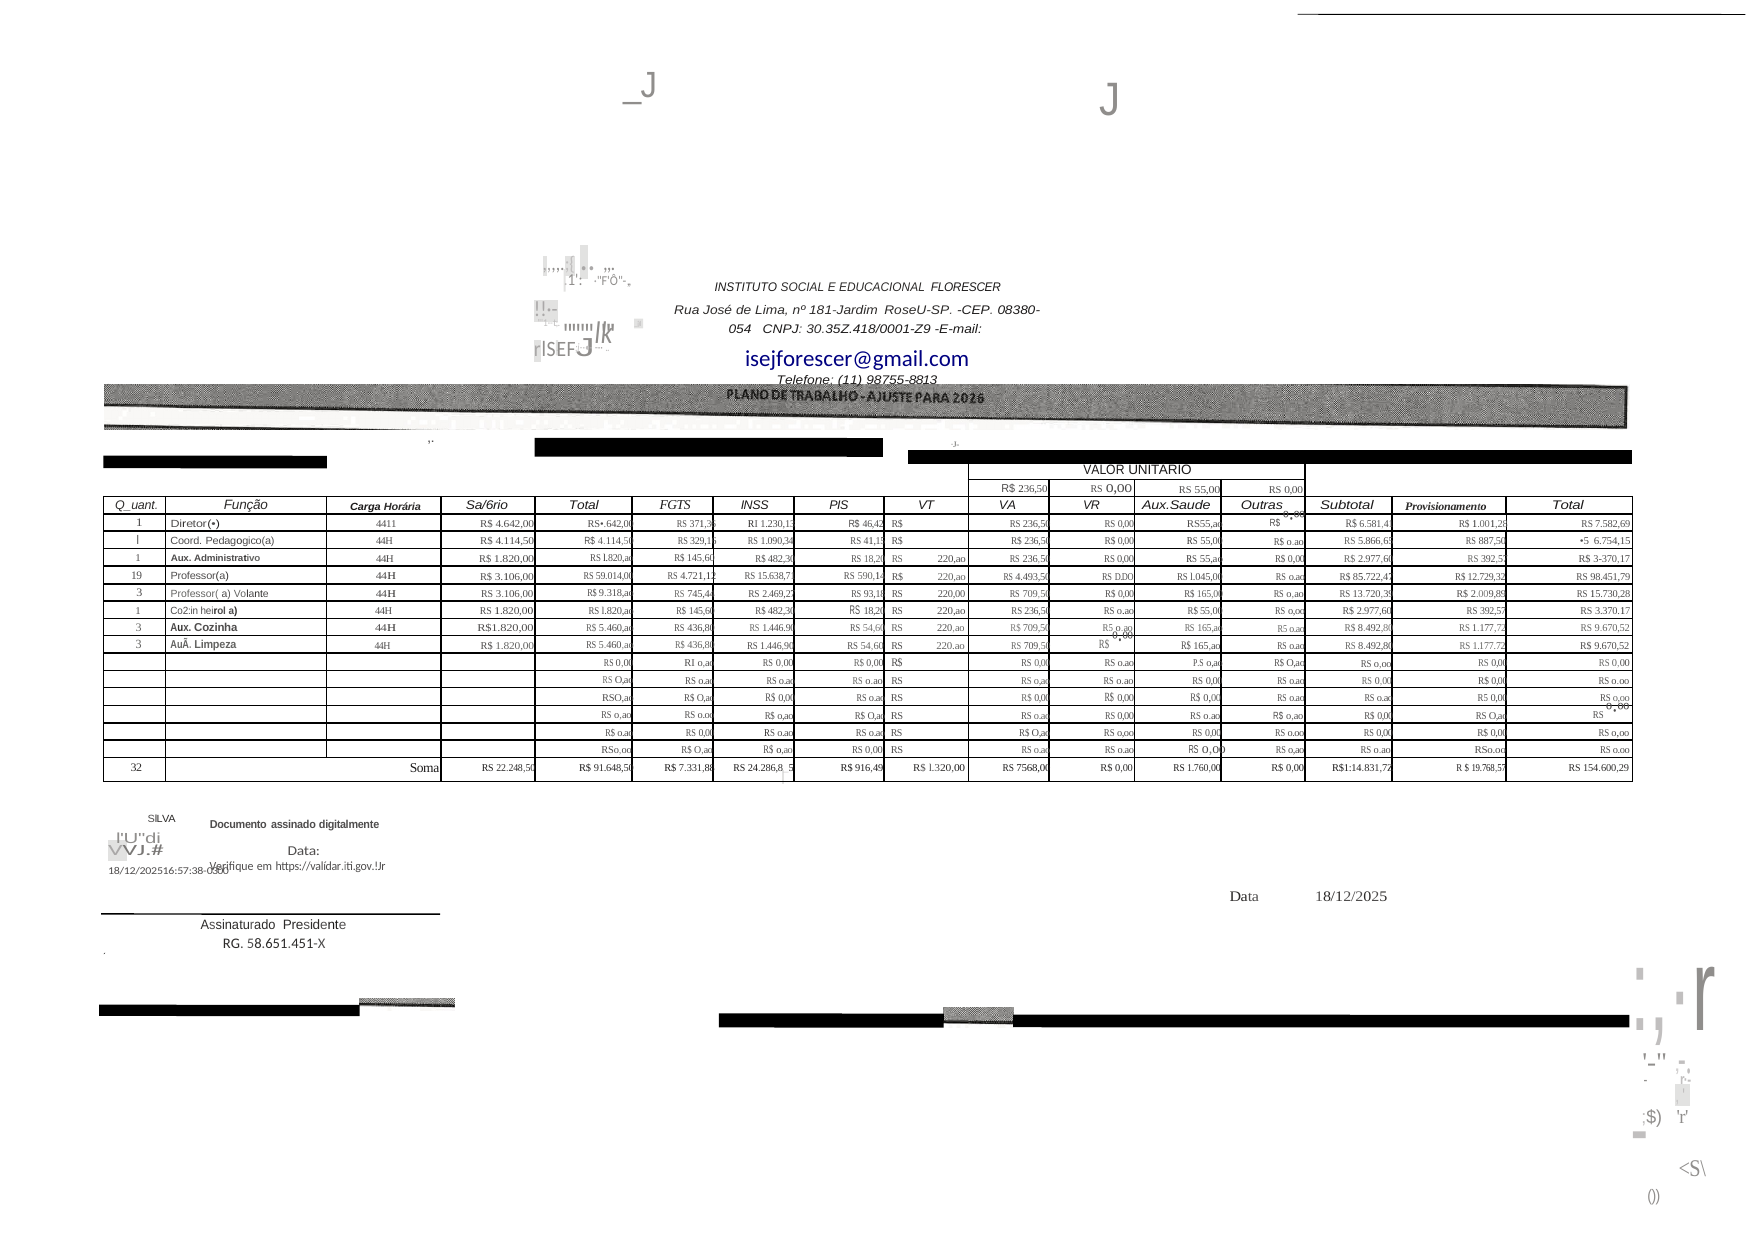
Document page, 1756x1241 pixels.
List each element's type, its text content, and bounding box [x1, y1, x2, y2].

table_cell RS [885, 688, 968, 704]
table_cell RS o.ao [1222, 671, 1304, 687]
text :,·r [1630, 928, 1720, 1056]
table_header [1305, 450, 1632, 464]
table_cell RS 4.493,50 [969, 567, 1048, 583]
table_cell [104, 671, 165, 687]
table_cell 220,ao [908, 549, 968, 565]
table_cell 32 [104, 758, 165, 781]
table_cell R$ 165,00 [1135, 585, 1220, 600]
table_cell Diretor(•) [166, 515, 326, 530]
table_cell RS 0,00 [1135, 671, 1220, 687]
table_cell [104, 654, 165, 670]
table_cell RS o,ao [536, 706, 631, 722]
text '-" , [1642, 1056, 1678, 1075]
table_cell R$ O,ao [633, 741, 712, 757]
table_cell RS 392,57 [1393, 549, 1505, 565]
table_cell R$ 436,80 [633, 636, 712, 652]
table_cell RS 1.177,72 [1393, 619, 1505, 634]
table_cell [166, 706, 326, 722]
table_cell RS 5.460,ao [536, 636, 631, 652]
table_cell RS o.ao [795, 671, 883, 687]
table_cell RS o.oo [633, 706, 712, 722]
table_cell RS 7.582,69 [1507, 515, 1632, 530]
table_cell R$ 0,00 [1393, 671, 1505, 687]
table_cell RS o.ao [1050, 741, 1134, 757]
table_cell RS 1.446.90 [714, 619, 793, 634]
table_cell Professor( a) Volante [166, 585, 326, 600]
subtitle Data 18/12/2025 [92, 887, 1387, 904]
table_cell RS 236,50 [969, 549, 1048, 565]
table_cell Total [1507, 497, 1632, 513]
table_cell R$ 236,50 [969, 480, 1048, 496]
table_cell R$ O,ao [795, 706, 883, 722]
table_cell RS [885, 671, 968, 687]
text ;$) 'r' [1662, 1106, 1689, 1128]
table_cell R$ 1.820,00 [442, 636, 534, 652]
table_cell RS o.ao [795, 724, 883, 739]
table_cell RS 0,00 [1306, 671, 1391, 687]
table_cell VT [885, 497, 968, 513]
table_cell 1 [104, 602, 165, 617]
table_cell R$ 145,60 [633, 602, 712, 617]
table_cell 3 [104, 585, 165, 600]
table_cell R$ 7.331,88 [633, 758, 712, 781]
table_cell RS 24.286,8_5 [714, 758, 793, 781]
table_cell RS 0,00 [1393, 654, 1505, 670]
table_cell RS 887,50 [1393, 532, 1505, 548]
table_cell RS o,oo [1306, 654, 1391, 670]
table_cell Co2:in heirol a) [166, 602, 326, 617]
table_cell [327, 706, 440, 722]
table_cell RSO,ao [536, 688, 631, 704]
table_cell l [104, 532, 165, 548]
table_cell RS 13.720,39 [1306, 585, 1391, 600]
table_cell [104, 724, 165, 739]
table_cell 44H [327, 532, 440, 548]
table_cell RS 0,00 [969, 654, 1048, 670]
table_cell R$ 482,30 [714, 549, 793, 565]
text ,. ·J- [427, 247, 1720, 450]
table_cell RSo,oo [536, 741, 631, 757]
table_cell RS 54,60 [795, 619, 883, 634]
table_cell 4411 [327, 515, 440, 530]
table_cell RS [885, 585, 908, 600]
table_cell [442, 741, 534, 757]
table_cell R$ 91.648,50 [536, 758, 631, 781]
table_cell [103, 464, 968, 496]
table_cell RS o.oo [1507, 741, 1632, 757]
table_cell RS º·ºº [1507, 706, 1632, 722]
table_cell 44H [327, 636, 440, 652]
table_cell [442, 654, 534, 670]
table_cell Aux.Saude [1135, 497, 1220, 513]
table_cell RS 98.451,79 [1507, 567, 1632, 583]
table_cell Q_uant. [104, 497, 165, 513]
table_cell RS 15.638,71 [714, 567, 793, 583]
table_cell Outras [1222, 497, 1304, 513]
table_cell Função [166, 497, 326, 513]
table_cell FGTS [633, 497, 712, 513]
table_cell 1 [104, 515, 165, 530]
table_cell R$ 3.106,00 [442, 567, 534, 583]
table_cell RS 55,00 [1135, 532, 1220, 548]
table_cell 44H [327, 567, 440, 583]
table_cell RS o,oo [1050, 480, 1134, 496]
table_cell RS 371,36 [633, 515, 712, 530]
table_cell R$ 1.001,28 [1393, 515, 1506, 530]
table_cell RS 1.760,00 [1135, 758, 1220, 781]
table_cell [442, 671, 534, 687]
table_cell R$ 2.977,60 [1306, 602, 1391, 617]
table_cell 220,00 [908, 585, 968, 600]
table_cell R$ o.ao [1222, 532, 1304, 548]
table_cell [327, 688, 440, 704]
table_cell RS 0,00 [1050, 706, 1134, 722]
table_cell RS 1.090,34 [714, 532, 793, 548]
table_cell R$ o,ao [1222, 706, 1304, 722]
table_cell RS o,ao [1222, 585, 1304, 600]
table_cell P.S o,ao [1135, 654, 1220, 670]
table_cell RS o.ao [795, 688, 883, 704]
table_cell RS o.ao [714, 724, 793, 739]
table_cell RS 54,60 [795, 636, 883, 652]
table_cell RS 0,00 [633, 724, 712, 739]
table_cell RS 8.492,80 [1306, 636, 1391, 652]
table_cell Soma [166, 758, 440, 781]
table_cell R$ 0,00 [969, 688, 1048, 704]
table_cell [104, 706, 165, 722]
table_cell RS 55,00 [1135, 480, 1220, 496]
table_cell R$ [885, 515, 968, 530]
table_cell RS [885, 549, 908, 565]
table_cell RS o,oo [1050, 724, 1134, 739]
table_cell R$ o,ao [714, 741, 793, 757]
table_cell RS o,oo [1135, 741, 1220, 757]
table_cell RS 329,16 [633, 532, 712, 548]
table_cell RS [885, 706, 968, 722]
table_cell RS•.642,00 [536, 515, 631, 530]
table_cell RS 0,00 [1135, 724, 1220, 739]
table_cell RS 392,57 [1393, 602, 1505, 617]
table_cell RS o.oo [1222, 724, 1304, 739]
text ()) [92, 1186, 1661, 1205]
table_cell RS 93,18 [795, 585, 883, 600]
table_cell [166, 654, 326, 670]
table_cell RS O,ao [1393, 706, 1505, 722]
table_cell [166, 671, 326, 687]
table_cell RS 745,44 [633, 585, 712, 600]
table_cell AuÃ. Limpeza [166, 636, 326, 652]
table_cell RS O,ao [536, 671, 631, 687]
table_cell 220,ao [908, 602, 968, 617]
table_cell R$ 0,00 [1050, 585, 1134, 600]
table_cell 1 [104, 549, 165, 565]
table_cell [166, 724, 326, 739]
text -. [1678, 1032, 1692, 1083]
table_cell RS [885, 602, 908, 617]
table_cell PIS [795, 497, 883, 513]
table_cell RS 0,00 [1306, 724, 1391, 739]
table_cell RS 236,50 [969, 602, 1048, 617]
table_cell R$ 12.729,32 [1393, 567, 1505, 583]
table_cell R$ 145,60 [633, 549, 713, 565]
table_cell Sa/6rio [442, 497, 534, 513]
table_cell R$ O,ao [633, 688, 712, 704]
table_cell RS [885, 636, 908, 652]
table_cell R$ 0,00 [1306, 706, 1391, 722]
table_cell RS o,ao [1222, 741, 1304, 757]
table_cell R$ 2.009,89 [1393, 585, 1505, 600]
table_cell [104, 741, 165, 757]
table_cell RS 5.866,65 [1306, 532, 1391, 548]
table_cell RS 55,ao [1135, 549, 1220, 565]
table_cell R$ 6.581,41 [1306, 515, 1391, 530]
table_cell 3 [104, 636, 165, 652]
text , ' [1391, 1088, 1690, 1106]
table_cell R5 o.ao [1222, 619, 1304, 634]
table_cell R$ 236,50 [969, 532, 1048, 548]
table_cell RS 590,14 [795, 567, 883, 583]
table_cell INSS [714, 497, 793, 513]
table_cell RS 15.730,28 [1507, 585, 1632, 600]
table_cell R$ 3-370,17 [1507, 549, 1632, 565]
table_cell Aux. Administrativo [166, 549, 326, 565]
table_cell RS 7568,00 [969, 758, 1048, 781]
table_cell RS 0,00 [1507, 654, 1632, 670]
table_cell RS [885, 741, 968, 757]
table_cell Provisionamento [1393, 497, 1505, 513]
table_cell R$ 0,00 [1222, 758, 1304, 781]
table_cell RS o,oo [1222, 602, 1304, 617]
table_cell RS 4.721,12 [633, 567, 713, 583]
table_cell RS 59.014,00 [536, 567, 631, 583]
table_cell RS 3.106,00 [442, 585, 534, 600]
table_cell RS 154.600,29 [1507, 758, 1632, 781]
table_cell Subtotal [1306, 497, 1391, 513]
table_cell 44H [327, 549, 440, 565]
table_cell [166, 741, 326, 757]
table_cell R$ 916,49 [795, 758, 883, 781]
table_cell R5 0,00 [1393, 688, 1505, 704]
table_cell [442, 688, 534, 704]
table_cell RS [885, 619, 908, 634]
table_cell RS o.ao [1222, 636, 1304, 652]
table_cell RS 18,20 [795, 549, 883, 565]
table_cell R $ 19.768,57 [1393, 758, 1505, 781]
table_cell [1306, 464, 1632, 496]
table_cell RS o,oo [1507, 724, 1632, 739]
table_cell RS 0,00 [1050, 549, 1134, 565]
table_header [908, 450, 968, 464]
table_cell R$ 8.492,80 [1306, 619, 1391, 634]
table_cell RS 2.469,27 [714, 585, 793, 600]
table_cell 220.ao [908, 636, 968, 652]
table_cell R$ 4.114,50 [442, 532, 534, 548]
table_cell Aux. Cozinha [166, 619, 326, 634]
table_cell R$ o,ao [714, 706, 793, 722]
table_cell R$1:14.831,7Z [1306, 758, 1391, 781]
table_cell R$ 2.977,60 [1306, 549, 1391, 565]
table_cell RS 436,80 [633, 619, 712, 634]
table_cell 3 [104, 619, 165, 634]
table_cell R$ 85.722,47 [1306, 567, 1391, 583]
table_cell RS 9.670,52 [1507, 619, 1632, 634]
table_cell R$ 0,00 [1135, 688, 1220, 704]
table_cell RS o.ao [969, 741, 1048, 757]
table_cell R$ 55,00 [1135, 602, 1220, 617]
text · [1618, 1095, 1662, 1166]
table_cell 220,ao [908, 619, 968, 634]
table_cell VA [969, 497, 1048, 513]
table_cell R$ l.320,00 [885, 758, 968, 781]
table_cell R$ 9.670,52 [1507, 636, 1632, 652]
table_cell 220,ao [908, 567, 968, 583]
table_cell RS o.ao [1306, 741, 1391, 757]
table_cell R$ 9.318,ao [536, 585, 631, 600]
table_cell [104, 688, 165, 704]
table_header [103, 450, 908, 464]
table_cell R$ º·ºº [1222, 515, 1304, 530]
table_cell •5 6.754,15 [1507, 532, 1632, 548]
text _J J [92, 54, 1652, 125]
table_cell RS l.820,ao [536, 602, 631, 617]
table_cell RS o,oo [1507, 688, 1632, 704]
table_cell RS o.oo [1507, 671, 1632, 687]
table_cell RS 165,ao [1135, 619, 1220, 634]
table_cell R$ 1.820,00 [442, 549, 534, 565]
table_cell R$ 0,00 [795, 654, 883, 670]
table_cell RS 709,50 [969, 585, 1048, 600]
table_cell R$ 4.114,50 [536, 532, 631, 548]
table_cell VR [1050, 497, 1134, 513]
table_cell 44H [327, 585, 440, 600]
table_cell RS o.ao [1135, 706, 1220, 722]
text - r·- [1391, 1075, 1691, 1088]
table_cell RS o.ao [969, 706, 1048, 722]
table_cell [327, 654, 440, 670]
table_cell RSo.oo [1393, 741, 1505, 757]
table_cell RS 709,50 [969, 636, 1048, 652]
table_cell RS 0,00 [1050, 515, 1134, 530]
table_cell RS o.ao [1306, 688, 1391, 704]
table_cell [166, 688, 326, 704]
table_cell R$ 0,00 [714, 688, 793, 704]
table_cell RS 236,50 [969, 515, 1048, 530]
table_cell RS o.ao [633, 671, 712, 687]
table_cell R$ 0,00 [1393, 724, 1505, 739]
table_cell RS 18,20 [795, 602, 883, 617]
table_cell RS o,ao [969, 671, 1048, 687]
table_cell R$ 709,50 [969, 619, 1048, 634]
table_cell RS o.ao [1050, 654, 1134, 670]
table_cell R5 o.ao [1050, 619, 1134, 634]
table_cell R$ 0,00 [1050, 758, 1134, 781]
table_cell RS 22.248,50 [442, 758, 534, 781]
table_cell RS D.DO [1050, 567, 1134, 583]
table_cell Professor(a) [166, 567, 326, 583]
table_cell RS l.820,ao [536, 549, 631, 565]
table_cell R$ º·ºº [1050, 636, 1134, 652]
table_cell R$ 165,ao [1135, 636, 1220, 652]
table_cell RS 3.370.17 [1507, 602, 1632, 617]
table_cell 19 [104, 567, 165, 583]
table_cell [327, 741, 440, 757]
table_cell RS 1.446,90 [714, 636, 793, 652]
table_cell 44H [327, 619, 440, 634]
table_cell RI o,ao [633, 654, 712, 670]
table_cell RS55,ao [1135, 515, 1220, 530]
table_cell R$ 0,00 [1050, 532, 1134, 548]
table_cell VALOR UNITÁRIO [969, 464, 1304, 479]
table_cell RS [885, 724, 968, 739]
table_cell RS 0,00 [714, 654, 793, 670]
table_cell R$ 4.642,00 [442, 515, 534, 530]
table_cell R$ 5.460,ao [536, 619, 631, 634]
table_cell [327, 671, 440, 687]
table_cell 44H [327, 602, 440, 617]
table_cell [442, 724, 534, 739]
table_header [968, 450, 1305, 464]
table_cell Carga Horária [327, 497, 440, 513]
table_cell RS o.ao [1222, 567, 1304, 583]
table_cell R$ 482,30 [714, 602, 793, 617]
table_cell RS 0,00 [1222, 480, 1304, 496]
table_cell RS 0,00 [536, 654, 631, 670]
table_cell R$ O,ao [1222, 654, 1304, 670]
table_cell R$ [885, 532, 968, 548]
text [1692, 1056, 1720, 1075]
table_cell RS o.ao [1222, 688, 1304, 704]
table_cell R$ 0,00 [1050, 688, 1134, 704]
table_cell R$ O,ao [969, 724, 1048, 739]
text <S\ [1678, 1154, 1720, 1182]
table_cell RS l.045,00 [1135, 567, 1220, 583]
table_cell R$ 46,42 [795, 515, 883, 530]
table_cell RS o.ao [1050, 671, 1134, 687]
table_cell RS 0,00 [795, 741, 883, 757]
table_cell R$ o.ao [536, 724, 631, 739]
table_cell R$ [885, 567, 908, 583]
table_cell RI 1.230,13 [714, 515, 793, 530]
table_cell RS 1.820,00 [442, 602, 534, 617]
table_cell Coord. Pedagogico(a) [166, 532, 326, 548]
table_cell [327, 724, 440, 739]
table_cell Total [536, 497, 631, 513]
table_cell R$ [885, 654, 968, 670]
table_cell R$ 0,00 [1222, 549, 1304, 565]
text ;$) 'r' [92, 1106, 1618, 1128]
table_cell RS o.ao [714, 671, 793, 687]
table_cell R$1.820,00 [442, 619, 534, 634]
table_cell RS o.ao [1050, 602, 1134, 617]
table_cell [442, 706, 534, 722]
table_cell RS 41,15 [795, 532, 883, 548]
table_cell RS 1.177.72 [1393, 636, 1505, 652]
